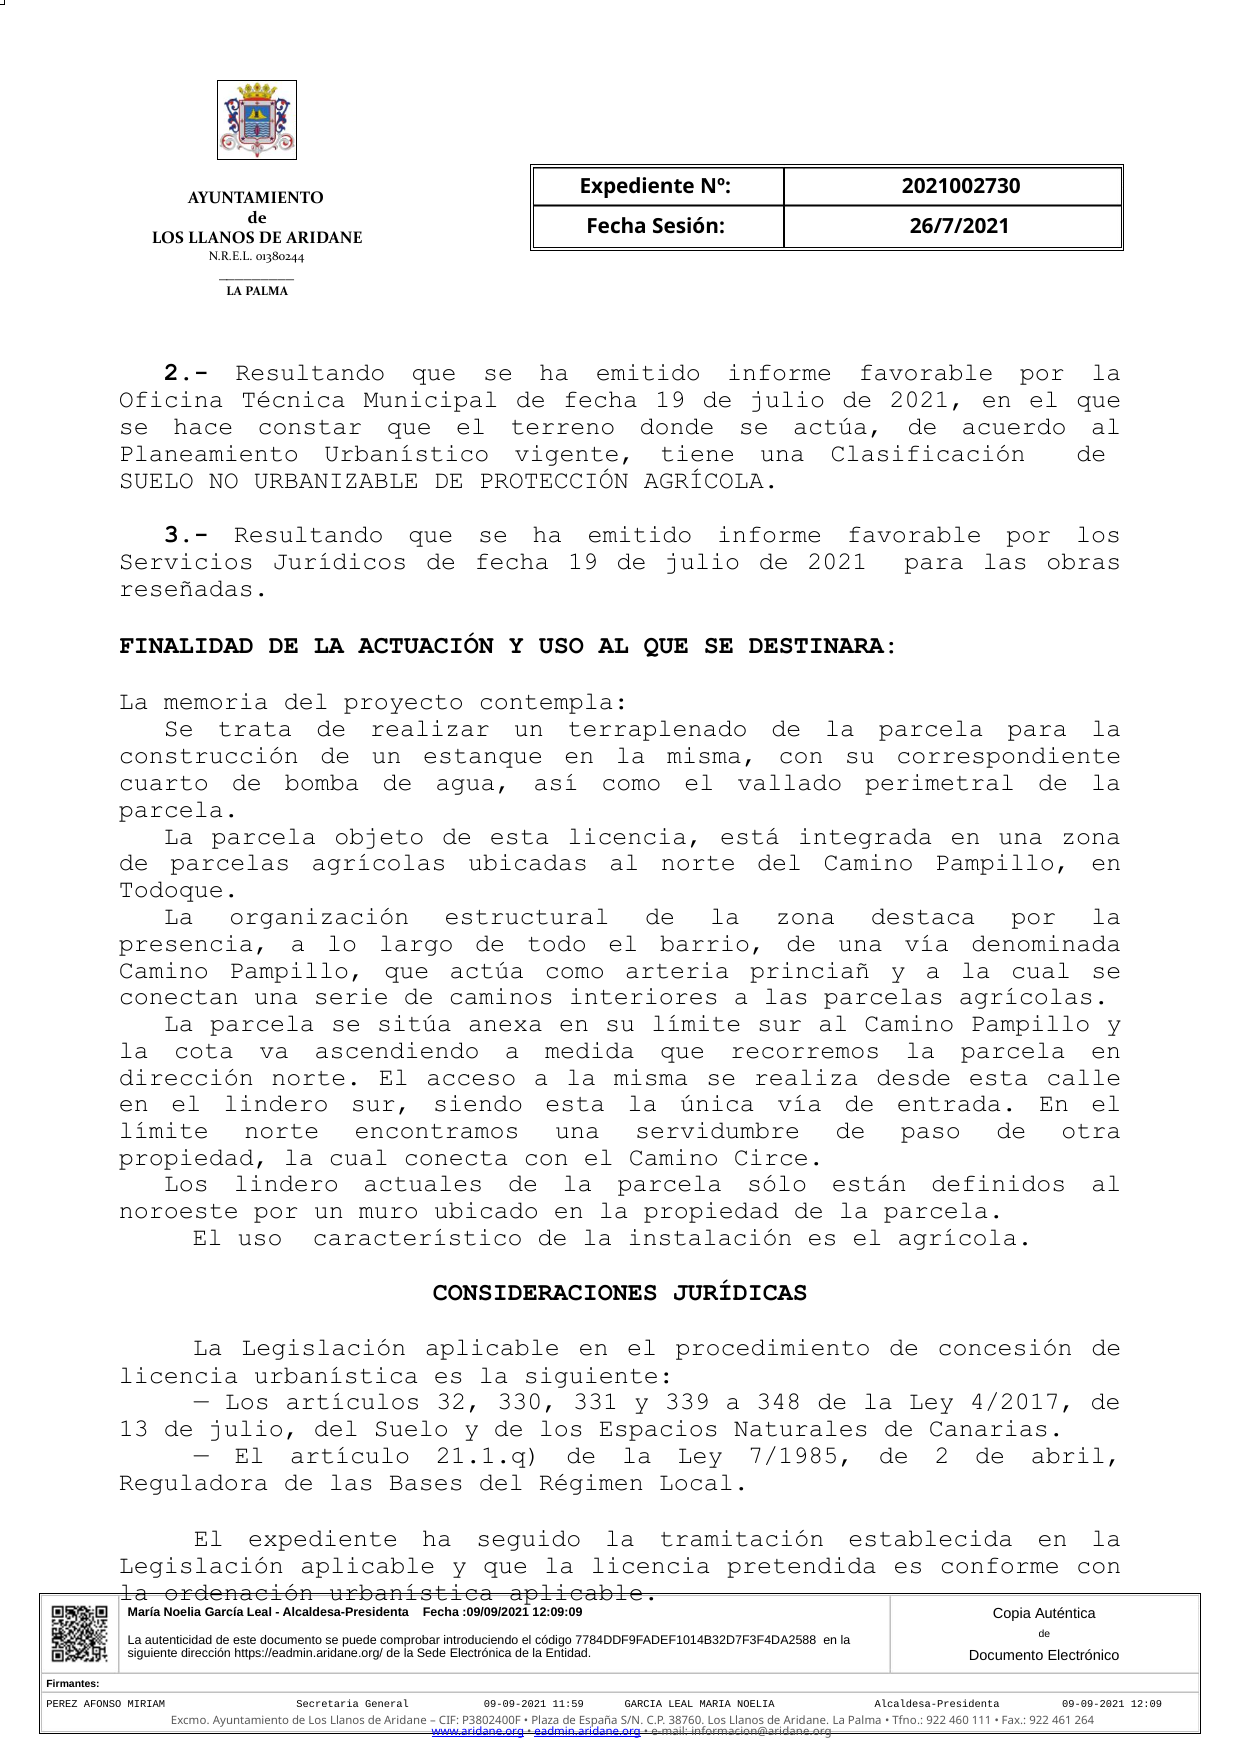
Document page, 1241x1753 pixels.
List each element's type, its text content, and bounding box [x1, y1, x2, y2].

text Los artículos 32, 330, 331 y 339 a 348 de la Ley 4/2017, de [224, 1387, 1146, 1415]
text El uso característico de la instalación es el agrícola. [192, 1224, 1146, 1251]
text www.aridane.org • eadmin.aridane.org • e-mail: informacion@aridane.org [431, 1724, 834, 1738]
text La autenticidad de este documento se puede comprobar introduciendo el código 7784DDF9FADEF1014B32D7F3F4DA2588 en la [127, 1633, 876, 1647]
picture [218, 81, 296, 159]
text propiedad, la cual conecta con el Camino Circe. [119, 1144, 1146, 1171]
text La parcela objeto de esta licencia, está integrada en una zona [164, 823, 1146, 849]
text reseñadas. [119, 575, 1146, 602]
text presencia, a lo largo de todo el barrio, de una vía denominada [119, 930, 1146, 957]
text 09-09-2021 11:59 [484, 1698, 599, 1709]
text límite norte encontramos una servidumbre de paso de otra [119, 1117, 1146, 1144]
text 2.- Resultando que se ha emitido informe favorable por la [164, 357, 1146, 385]
text Firmantes: [46, 1678, 183, 1690]
text LA PALMA [226, 286, 317, 298]
text N.R.E.L. 01380244 [208, 250, 327, 262]
text 3 de julio, del Suelo y de los Espacios Naturales de Canarias. [159, 1415, 1146, 1442]
text SUELO NO URBANIZABLE DE PROTECCIÓN AGRÍCOLA. [119, 467, 1146, 493]
text ________ [226, 266, 317, 282]
text la cota va ascendiendo a medida que recorremos la parcela en [119, 1037, 1146, 1064]
text se hace constar que el terreno donde se actúa, de acuerdo al [119, 413, 1146, 440]
text 3.- Resultando que se ha emitido informe favorable por los [164, 519, 1146, 547]
text licencia urbanística es la siguiente: [119, 1362, 1146, 1388]
text Camino Pampillo, que actúa como arteria princiañ y a la cual se [119, 957, 1146, 983]
text LOS LLANOS DE ARIDANE [152, 230, 387, 247]
text construcción de un estanque en la misma, con su correspondiente [119, 742, 1146, 769]
text la ordenación urbanística aplicable. [119, 1579, 1146, 1605]
text — [194, 1440, 234, 1467]
text Excmo. Ayuntamiento de Los Llanos de Aridane – CIF: P3802400F • Plaza de España S/N. C.P. 38760. Los Llanos de Aridane. La Palma • Tfno.: 922 460 111 • Fax.: 922 461 264 [171, 1713, 1095, 1727]
text de [1038, 1628, 1065, 1640]
text en el lindero sur, siendo esta la única vía de entrada. En el [119, 1090, 1146, 1117]
text Copia Auténtica [993, 1606, 1117, 1622]
text La memoria del proyecto contempla: [119, 687, 654, 715]
text AYUNTAMIENTO [188, 190, 387, 207]
text Secretaria General [296, 1698, 426, 1709]
text noroeste por un muro ubicado en la propiedad de la parcela. [119, 1197, 1146, 1224]
text _ [219, 266, 226, 279]
text Reguladora de las Bases del Régimen Local. [119, 1467, 774, 1496]
text dirección norte. El acceso a la misma se realiza desde esta calle [119, 1064, 1146, 1090]
text 1 [119, 1413, 159, 1442]
text GARCIA LEAL MARIA NOELIA [624, 1698, 797, 1709]
text 26/7/2021 [909, 214, 1059, 239]
text parcela. [119, 796, 1146, 823]
text PEREZ AFONSO MIRIAM [46, 1698, 183, 1709]
text La organización estructural de la zona destaca por la [164, 903, 1146, 930]
text La parcela se sitúa anexa en su límite sur al Camino Pampillo y [164, 1010, 1146, 1037]
text Expediente Nº: [579, 173, 761, 199]
text Los lindero actuales de la parcela sólo están definidos al [164, 1169, 1146, 1197]
text El expediente ha seguido la tramitación establecida en la [194, 1523, 1146, 1552]
text _ [317, 266, 327, 282]
text siguiente dirección https://eadmin.aridane.org/ de la Sede Electrónica de la Entidad. [127, 1647, 876, 1660]
text María Noelia García Leal - Alcaldesa-Presidenta Fecha :09/09/2021 12:09:09 [127, 1605, 608, 1619]
text 2021002730 [902, 173, 1059, 199]
text Legislación aplicable y que la licencia pretendida es conforme con [119, 1552, 1146, 1579]
text Fecha Sesión: [586, 214, 761, 239]
text Oficina Técnica Municipal de fecha 19 de julio de 2021, en el que [119, 385, 1146, 413]
text 09-09-2021 12:09 [1062, 1698, 1177, 1709]
text de [247, 210, 387, 227]
text — [194, 1387, 224, 1415]
text cuarto de bomba de agua, así como el vallado perimetral de la [119, 769, 1146, 796]
text Se trata de realizar un terraplenado de la parcela para la [164, 714, 1146, 742]
text La Legislación aplicable en el procedimiento de concesión de [193, 1333, 1146, 1362]
text El artículo 21.1.q) de la Ley 7/1985, de 2 de abril, [234, 1442, 1146, 1469]
picture [40, 1594, 1200, 1733]
text FINALIDAD DE LA ACTUACIÓN Y USO AL QUE SE DESTINARA: [119, 631, 924, 660]
text CONSIDERACIONES JURÍDICAS [433, 1277, 833, 1306]
text Planeamiento Urbanístico vigente, tiene una Clasificación de [119, 440, 1146, 467]
text Servicios Jurídicos de fecha 19 de julio de 2021 para las obras [119, 547, 1146, 575]
text Alcaldesa-Presidenta [874, 1698, 1018, 1709]
text Documento Electrónico [969, 1647, 1142, 1663]
text Todoque. [119, 876, 1146, 903]
text de parcelas agrícolas ubicadas al norte del Camino Pampillo, en [119, 849, 1146, 876]
text conectan una serie de caminos interiores a las parcelas agrícolas. [119, 983, 1146, 1010]
picture [531, 165, 1123, 250]
